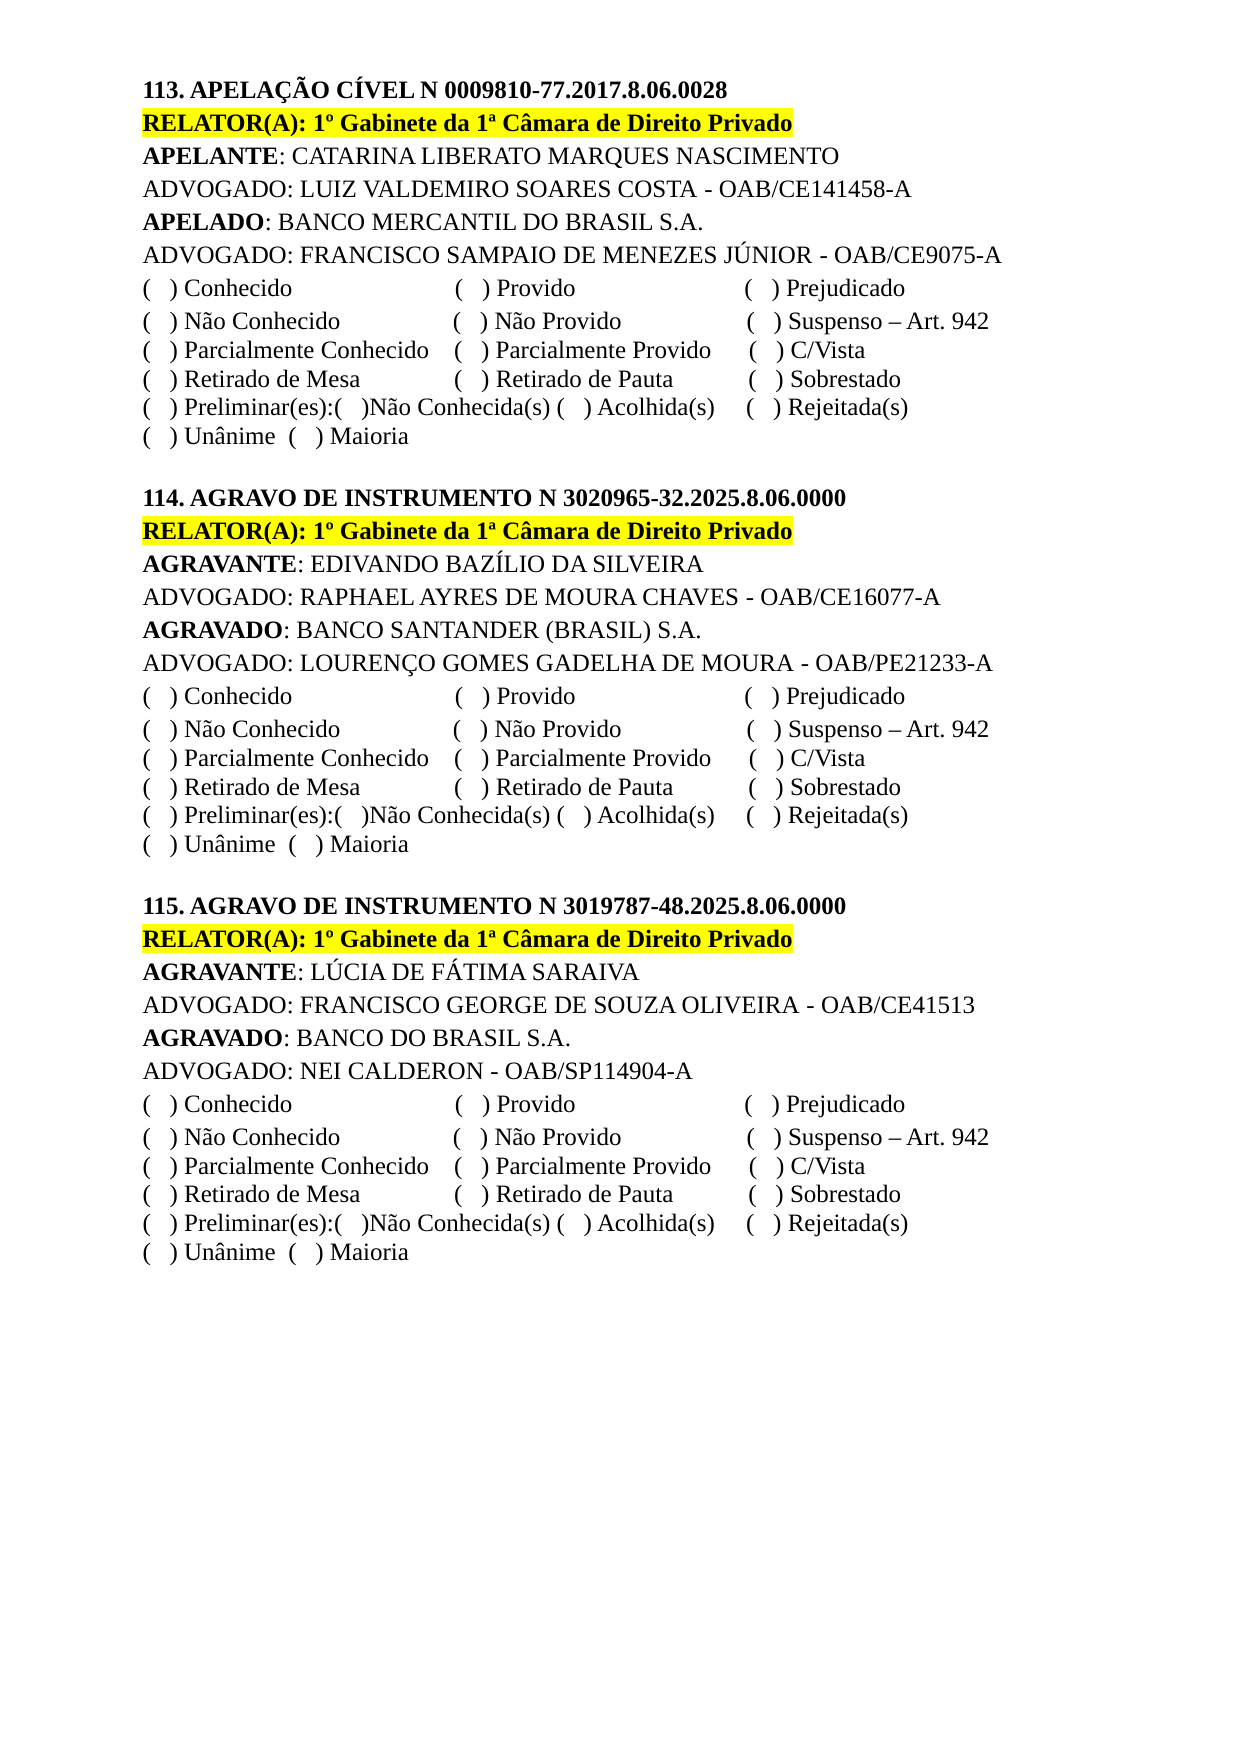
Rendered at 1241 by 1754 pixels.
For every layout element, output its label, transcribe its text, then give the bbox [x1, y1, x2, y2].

text ( ) Preliminar(es):( )Não Conhecida(s) ( ) Acolhida(s) ( ) Rejeitada(s) [142, 1208, 1158, 1237]
text ( ) Parcialmente Conhecido ( ) Parcialmente Provido ( ) C/Vista [142, 335, 1158, 364]
text 115. AGRAVO DE INSTRUMENTO N 3019787-48.2025.8.06.0000 RELATOR(A): 1º Gabinete da 1ª Câmara de Direito Privado AGRAVANTE: LÚCIA DE FÁTIMA SARAIVA ADVOGADO: FRANCISCO GEORGE DE SOUZA OLIVEIRA - OAB/CE41513 AGRAVADO: BANCO DO BRASIL S.A. ADVOGADO: NEI CALDERON - OAB/SP114904-A ( ) Conhecido ( ) Provido ( ) Prejudicado [142, 858, 1141, 1118]
text ( ) Retirado de Mesa ( ) Retirado de Pauta ( ) Sobrestado [142, 772, 1158, 800]
text ( ) Preliminar(es):( )Não Conhecida(s) ( ) Acolhida(s) ( ) Rejeitada(s) [142, 800, 1158, 829]
text ( ) Não Conhecido ( ) Não Provido ( ) Suspenso – Art. 942 [142, 1122, 1158, 1151]
text ( ) Preliminar(es):( )Não Conhecida(s) ( ) Acolhida(s) ( ) Rejeitada(s) [142, 392, 1158, 421]
text ( ) Parcialmente Conhecido ( ) Parcialmente Provido ( ) C/Vista [142, 743, 1158, 772]
text ( ) Unânime ( ) Maioria [142, 829, 1158, 858]
text 113. APELAÇÃO CÍVEL N 0009810-77.2017.8.06.0028 RELATOR(A): 1º Gabinete da 1ª Câmara de Direito Privado APELANTE: CATARINA LIBERATO MARQUES NASCIMENTO ADVOGADO: LUIZ VALDEMIRO SOARES COSTA - OAB/CE141458-A APELADO: BANCO MERCANTIL DO BRASIL S.A. ADVOGADO: FRANCISCO SAMPAIO DE MENEZES JÚNIOR - OAB/CE9075-A ( ) Conhecido ( ) Provido ( ) Prejudicado [142, 75, 1141, 302]
text ( ) Não Conhecido ( ) Não Provido ( ) Suspenso – Art. 942 [142, 714, 1158, 743]
text ( ) Retirado de Mesa ( ) Retirado de Pauta ( ) Sobrestado [142, 1179, 1158, 1208]
text 114. AGRAVO DE INSTRUMENTO N 3020965-32.2025.8.06.0000 RELATOR(A): 1º Gabinete da 1ª Câmara de Direito Privado AGRAVANTE: EDIVANDO BAZÍLIO DA SILVEIRA ADVOGADO: RAPHAEL AYRES DE MOURA CHAVES - OAB/CE16077-A AGRAVADO: BANCO SANTANDER (BRASIL) S.A. ADVOGADO: LOURENÇO GOMES GADELHA DE MOURA - OAB/PE21233-A ( ) Conhecido ( ) Provido ( ) Prejudicado [142, 450, 1141, 710]
text ( ) Retirado de Mesa ( ) Retirado de Pauta ( ) Sobrestado [142, 364, 1158, 392]
text ( ) Unânime ( ) Maioria [142, 421, 1158, 450]
text ( ) Unânime ( ) Maioria [142, 1237, 1158, 1266]
text ( ) Não Conhecido ( ) Não Provido ( ) Suspenso – Art. 942 [142, 306, 1158, 335]
text ( ) Parcialmente Conhecido ( ) Parcialmente Provido ( ) C/Vista [142, 1151, 1158, 1179]
